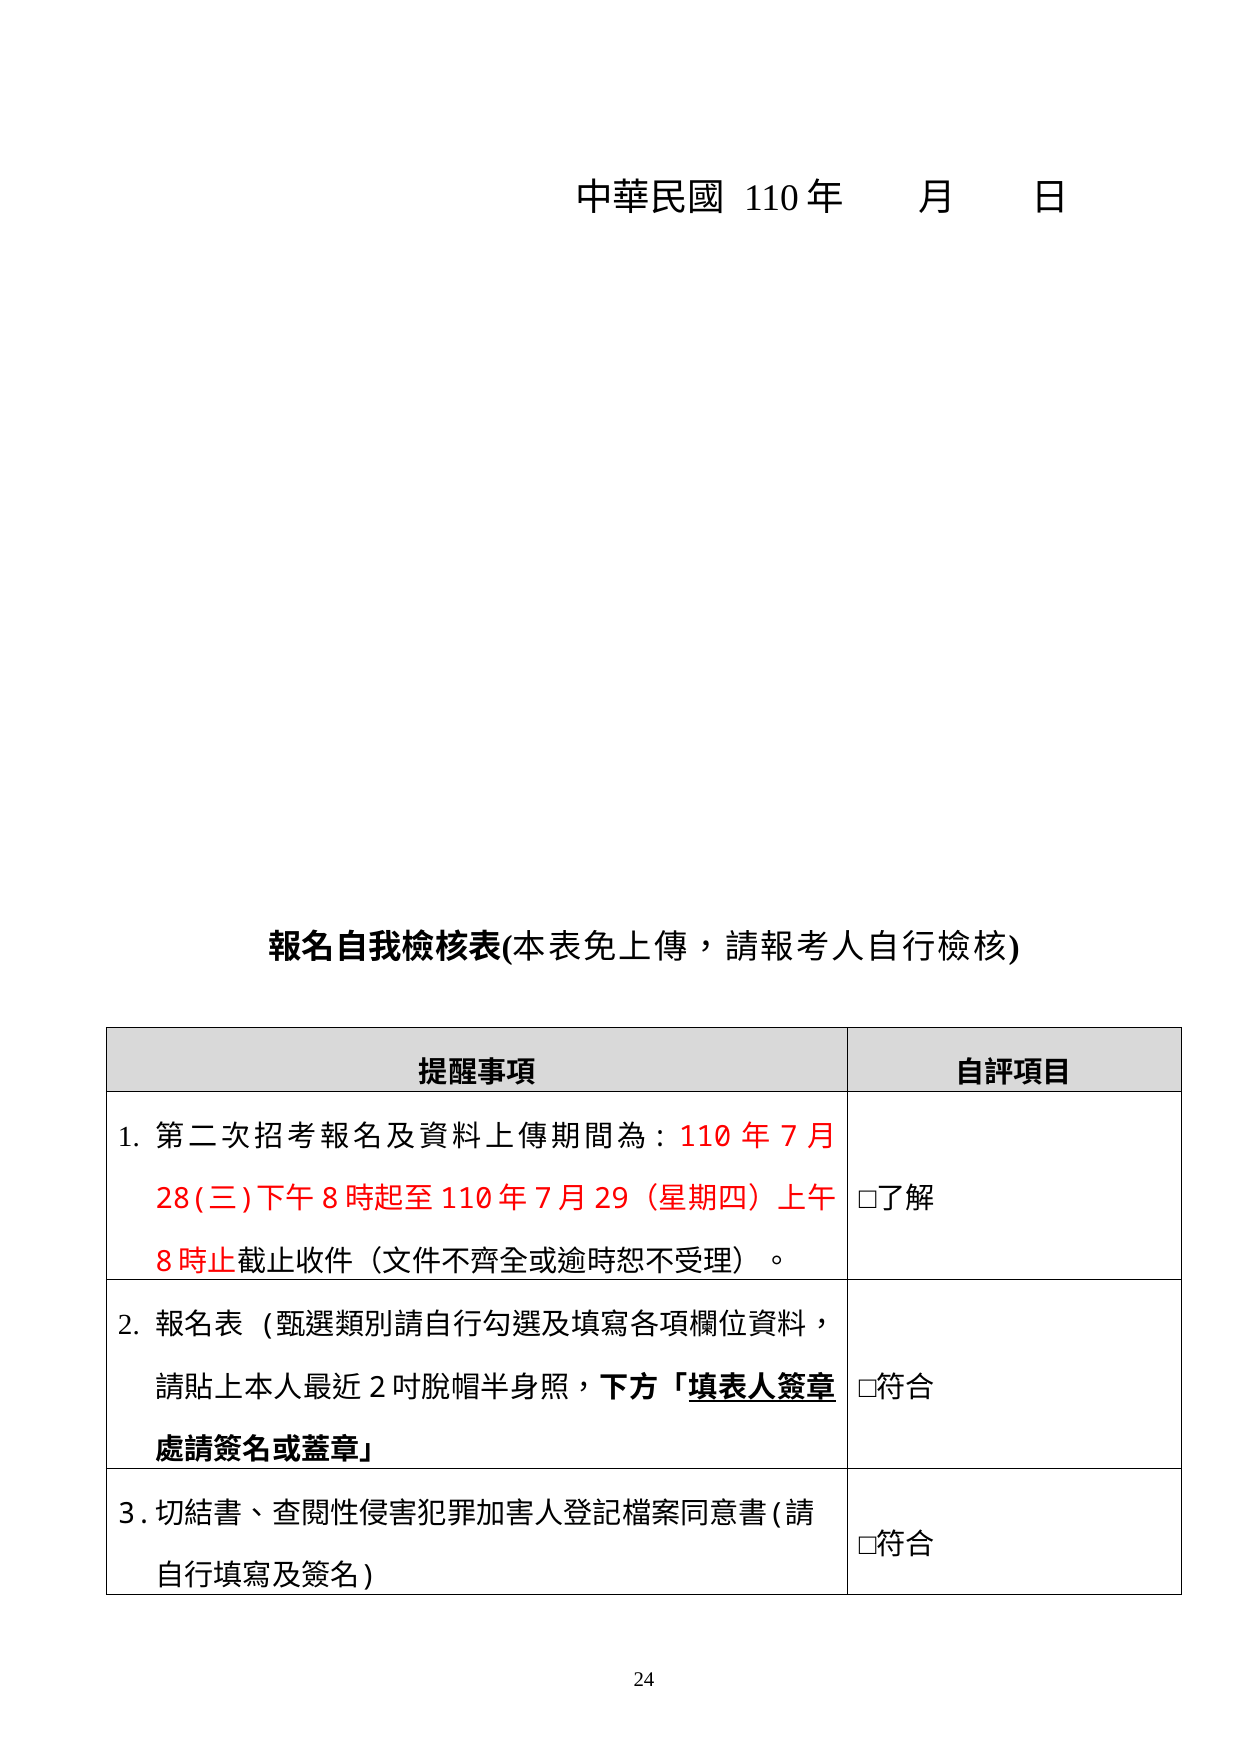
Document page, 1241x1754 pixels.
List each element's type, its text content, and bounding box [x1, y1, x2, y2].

text 報名自我檢核表(本表免上傳，請報考人自行檢核) [106, 902, 1181, 965]
table_cell □符合 [848, 1469, 1181, 1594]
table_header 提醒事項 [107, 1028, 847, 1091]
table_cell 報名表 (甄選類別請自行勾選及填寫各項欄位資料，請貼上本人最近2吋脫帽半身照，下方「填表人簽章處請簽名或蓋章」 [107, 1280, 847, 1468]
table_header 自評項目 [848, 1028, 1181, 1091]
table_cell 切結書、查閱性侵害犯罪加害人登記檔案同意書(請自行填寫及簽名) [107, 1469, 847, 1594]
table_cell □符合 [848, 1280, 1181, 1468]
table_cell 第二次招考報名及資料上傳期間為: 110年7月28(三)下午8時起至110年7月29（星期四）上午8時止截止收件（文件不齊全或逾時恕不受理）。 [107, 1092, 847, 1279]
table_cell □了解 [848, 1092, 1181, 1279]
text 中華民國 110年 月 日 [106, 152, 1069, 215]
